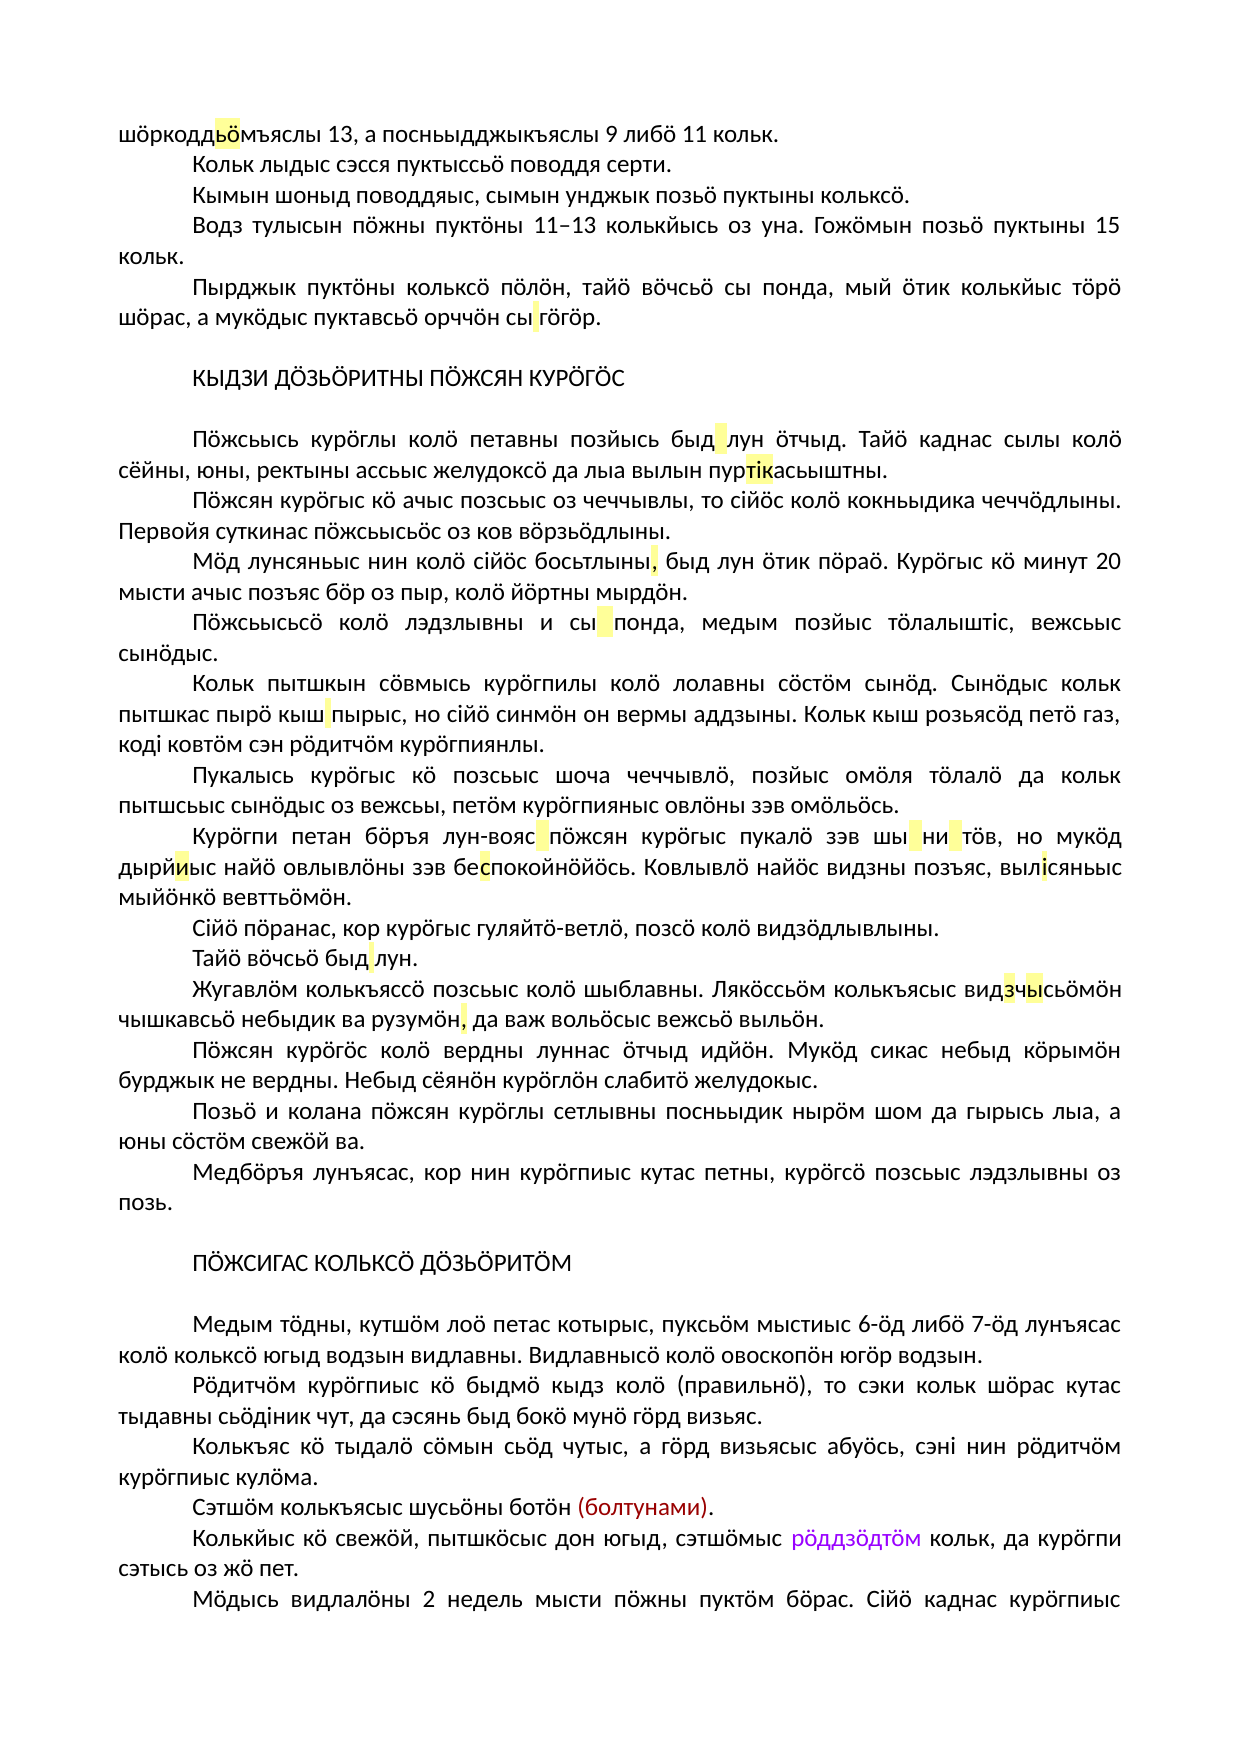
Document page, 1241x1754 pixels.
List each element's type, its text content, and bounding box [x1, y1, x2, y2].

text Тайӧ вӧчсьӧ быд лун. [118, 942, 1122, 973]
text Курӧгпи петан бӧръя лун-вояс пӧжсян курӧгыс пукалӧ зэв шы ни тӧв, но мукӧд дырйиыс найӧ овлывлӧны зэв беспокойнӧйӧсь. Ковлывлӧ найӧс видзны позъяс, вылісяньыс мыйӧнкӧ вевттьӧмӧн. [118, 820, 1122, 912]
text Водз тулысын пӧжны пуктӧны 11–13 колькйысь оз уна. Гожӧмын позьӧ пуктыны 15 кольк. [118, 210, 1122, 271]
text Сійӧ пӧранас, кор курӧгыс гуляйтӧ-ветлӧ, позсӧ колӧ видзӧдлывлыны. [118, 912, 1122, 942]
text Колькйыс кӧ свежӧй, пытшкӧсыс дон югыд, сэтшӧмыс рӧддзӧдтӧм кольк, да курӧгпи сэтысь оз жӧ пет. [118, 1522, 1122, 1583]
text Колькъяс кӧ тыдалӧ сӧмын сьӧд чутыс, а гӧрд визьясыс абуӧсь, сэні нин рӧдитчӧм курӧгпиыс кулӧма. [118, 1431, 1122, 1492]
text Пӧжсьысь курӧглы колӧ петавны позйысь быд лун ӧтчыд. Тайӧ каднас сылы колӧ сёйны, юны, ректыны ассьыс желудоксӧ да лыа вылын пуртікасьыштны. [118, 423, 1122, 484]
text Кольк лыдыс сэсся пуктыссьӧ поводдя серти. [118, 149, 1122, 179]
text КЫДЗИ ДӦЗЬӦРИТНЫ ПӦЖСЯН КУРӦГӦС [118, 362, 1122, 393]
text Пӧжсьысьсӧ колӧ лэдзлывны и сы понда, медым позйыс тӧлалыштіс, вежсьыс сынӧдыс. [118, 606, 1122, 667]
text шӧркоддьӧмъяслы 13, а посньыдджыкъяслы 9 либӧ 11 кольк. [118, 118, 1122, 149]
text ПӦЖСИГАС КОЛЬКСӦ ДӦЗЬӦРИТӦМ [118, 1247, 1122, 1278]
text Медым тӧдны, кутшӧм лоӧ петас котырыс, пуксьӧм мыстиыс 6-ӧд либӧ 7-ӧд лунъясас колӧ кольксӧ югыд водзын видлавны. Видлавнысӧ колӧ овоскопӧн югӧр водзын. [118, 1308, 1122, 1369]
text Жугавлӧм колькъяссӧ позсьыс колӧ шыблавны. Лякӧссьӧм колькъясыс видзчысьӧмӧн чышкавсьӧ небыдик ва рузумӧн, да важ вольӧсыс вежсьӧ выльӧн. [118, 973, 1122, 1034]
text Кымын шоныд поводдяыс, сымын унджык позьӧ пуктыны кольксӧ. [118, 179, 1122, 210]
text Мӧдысь видлалӧны 2 недель мысти пӧжны пуктӧм бӧрас. Сійӧ каднас курӧгпиыс [118, 1583, 1122, 1614]
text Пырджык пуктӧны кольксӧ пӧлӧн, тайӧ вӧчсьӧ сы понда, мый ӧтик колькйыс тӧрӧ шӧрас, а мукӧдыс пуктавсьӧ орччӧн сы гӧгӧр. [118, 271, 1122, 332]
text Рӧдитчӧм курӧгпиыс кӧ быдмӧ кыдз колӧ (правильнӧ), то сэки кольк шӧрас кутас тыдавны сьӧдіник чут, да сэсянь быд бокӧ мунӧ гӧрд визьяс. [118, 1369, 1122, 1431]
text Медбӧръя лунъясас, кор нин курӧгпиыс кутас петны, курӧгсӧ позсьыс лэдзлывны оз позь. [118, 1156, 1122, 1217]
text Пӧжсян курӧгӧс колӧ вердны луннас ӧтчыд идйӧн. Мукӧд сикас небыд кӧрымӧн бурджык не вердны. Небыд сёянӧн курӧглӧн слабитӧ желудокыс. [118, 1034, 1122, 1095]
text Позьӧ и колана пӧжсян курӧглы сетлывны посньыдик нырӧм шом да гырысь лыа, а юны сӧстӧм свежӧй ва. [118, 1095, 1122, 1156]
text Пӧжсян курӧгыс кӧ ачыс позсьыс оз чеччывлы, то сійӧс колӧ кокньыдика чеччӧдлыны. Первойя суткинас пӧжсьысьӧс оз ков вӧрзьӧдлыны. [118, 484, 1122, 545]
text Мӧд лунсяньыс нин колӧ сійӧс босьтлыны, быд лун ӧтик пӧраӧ. Курӧгыс кӧ минут 20 мысти ачыс позъяс бӧр оз пыр, колӧ йӧртны мырдӧн. [118, 545, 1122, 606]
text Пукалысь курӧгыс кӧ позсьыс шоча чеччывлӧ, позйыс омӧля тӧлалӧ да кольк пытшсьыс сынӧдыс оз вежсьы, петӧм курӧгпияныс овлӧны зэв омӧльӧсь. [118, 759, 1122, 820]
text Кольк пытшкын сӧвмысь курӧгпилы колӧ лолавны сӧстӧм сынӧд. Сынӧдыс кольк пытшкас пырӧ кыш пырыс, но сійӧ синмӧн он вермы аддзыны. Кольк кыш розьясӧд петӧ газ, коді ковтӧм сэн рӧдитчӧм курӧгпиянлы. [118, 667, 1122, 759]
text Сэтшӧм колькъясыс шусьӧны ботӧн (болтунами). [118, 1492, 1122, 1522]
